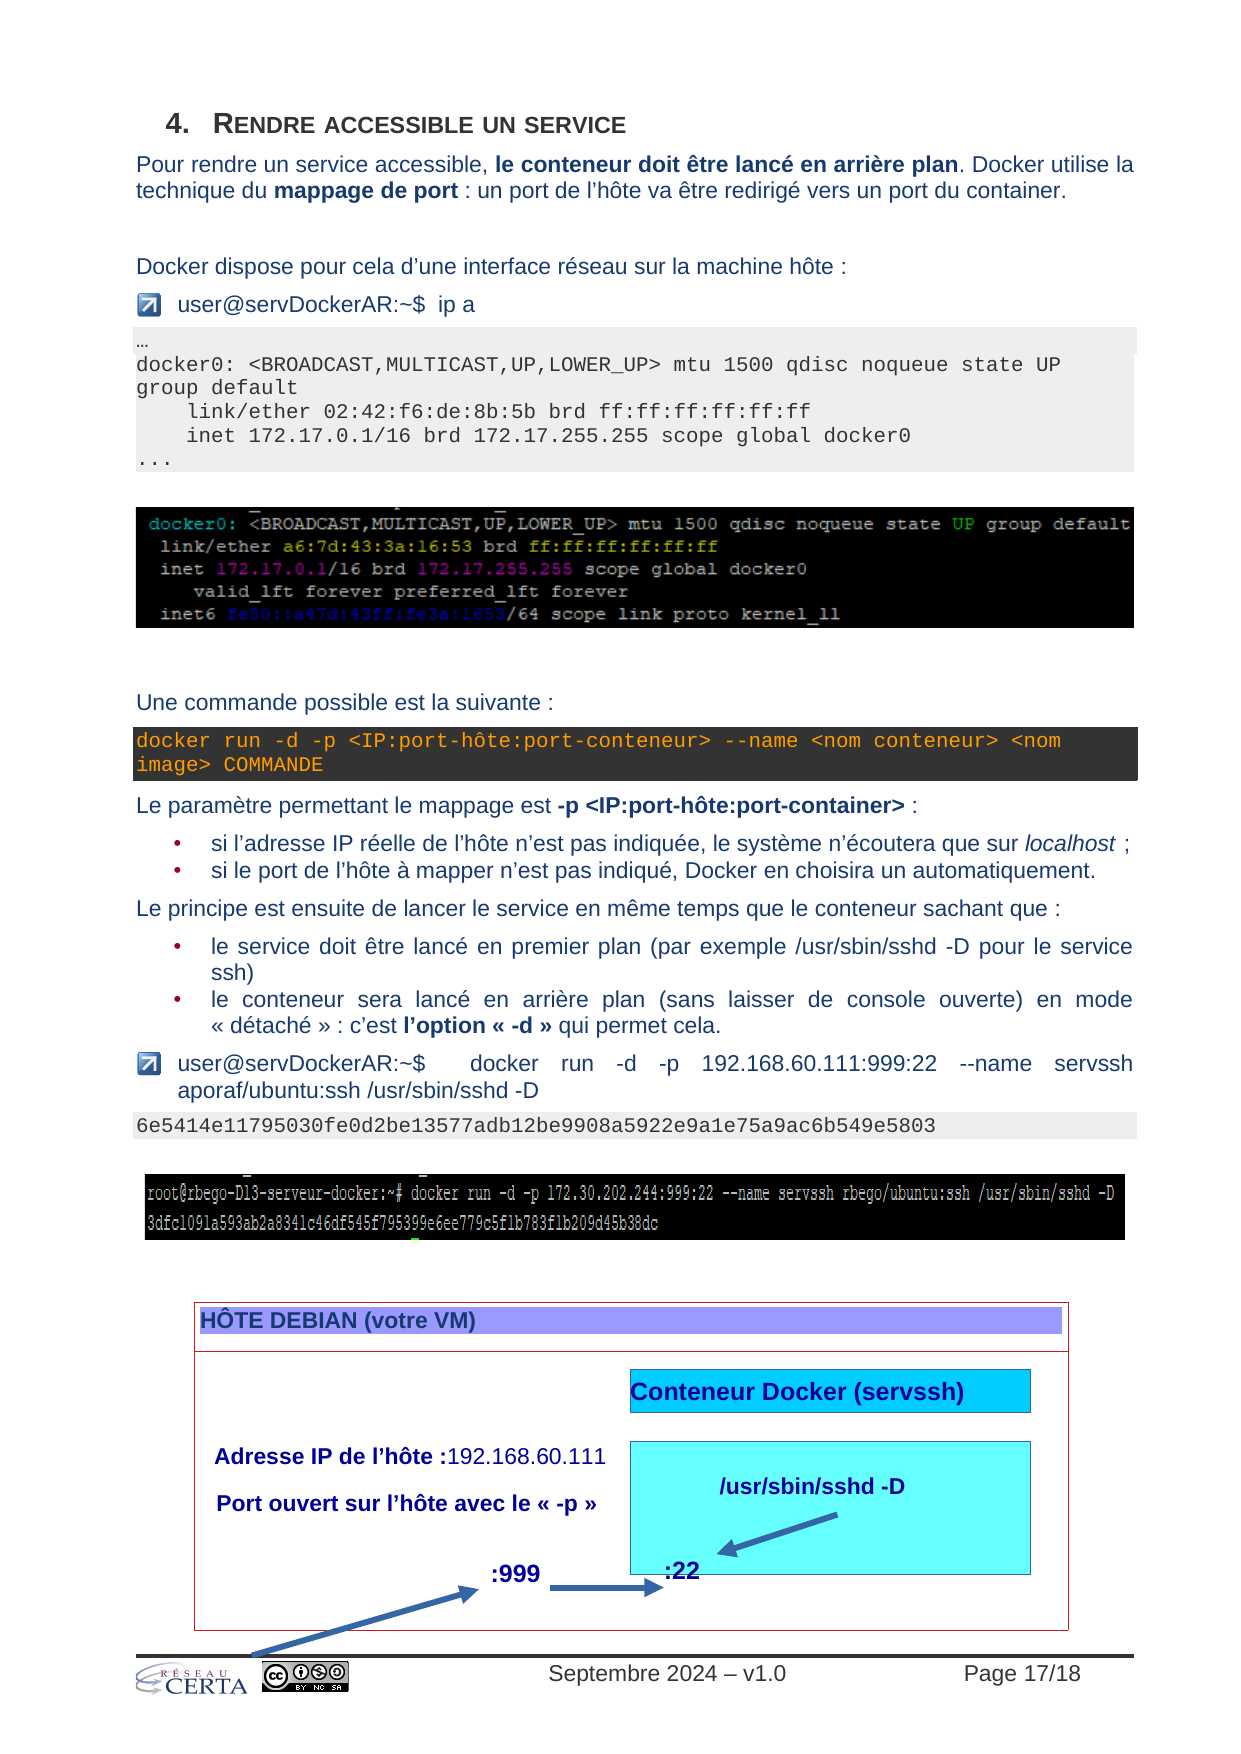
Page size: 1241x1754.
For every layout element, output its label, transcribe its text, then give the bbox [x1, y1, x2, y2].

text inet 172.17.0.1/16 brd 172.17.255.255 scope global docker0 [136, 425, 1134, 448]
picture [262, 1661, 349, 1692]
list user@servDockerAR:~$ docker run -d -p 192.168.60.111:999:22 --name servssh aporaf/ubuntu:ssh /usr/sbin/sshd -D [136, 1050, 1134, 1103]
picture [135, 1662, 248, 1695]
table_header HÔTE DEBIAN (votre VM) [195, 1303, 1068, 1351]
text docker run -d -p <IP:port-hôte:port-conteneur> --name <nom conteneur> <nom image> COMMANDE [134, 728, 1137, 780]
text … [133, 327, 1137, 354]
text ... [136, 448, 1134, 472]
subtitle Rendre accessible un service [165, 106, 1134, 140]
list si l’adresse IP réelle de l’hôte n’est pas indiquée, le système n’écoutera que sur localhost ; [173, 830, 1134, 857]
text Pour rendre un service accessible, le conteneur doit être lancé en arrière plan. Docker utilise la technique du mappage de port : un port de l’hôte va être redirigé vers un port du container. [136, 151, 1134, 203]
picture [144, 1174, 1125, 1240]
list le conteneur sera lancé en arrière plan (sans laisser de console ouverte) en mode « détaché » : c’est l’option « -d » qui permet cela. [173, 986, 1134, 1038]
text 6e5414e11795030fe0d2be13577adb12be9908a5922e9a1e75a9ac6b549e5803 [133, 1112, 1137, 1139]
list si le port de l’hôte à mapper n’est pas indiqué, Docker en choisira un automatiquement. [173, 857, 1134, 883]
text docker0: <BROADCAST,MULTICAST,UP,LOWER_UP> mtu 1500 qdisc noqueue state UP group default [136, 354, 1134, 401]
text Docker dispose pour cela d’une interface réseau sur la machine hôte : [136, 253, 1134, 280]
text Une commande possible est la suivante : [136, 689, 1134, 715]
text Le paramètre permettant le mappage est -p <IP:port-hôte:port-container> : [136, 792, 1134, 818]
list user@servDockerAR:~$ ip a [136, 291, 1134, 318]
text link/ether 02:42:f6:de:8b:5b brd ff:ff:ff:ff:ff:ff [136, 401, 1134, 425]
table_cell [195, 1352, 1068, 1630]
text Le principe est ensuite de lancer le service en même temps que le conteneur sachant que : [136, 895, 1134, 921]
picture [135, 507, 1134, 628]
list le service doit être lancé en premier plan (par exemple /usr/sbin/sshd -D pour le service ssh) [173, 933, 1134, 986]
